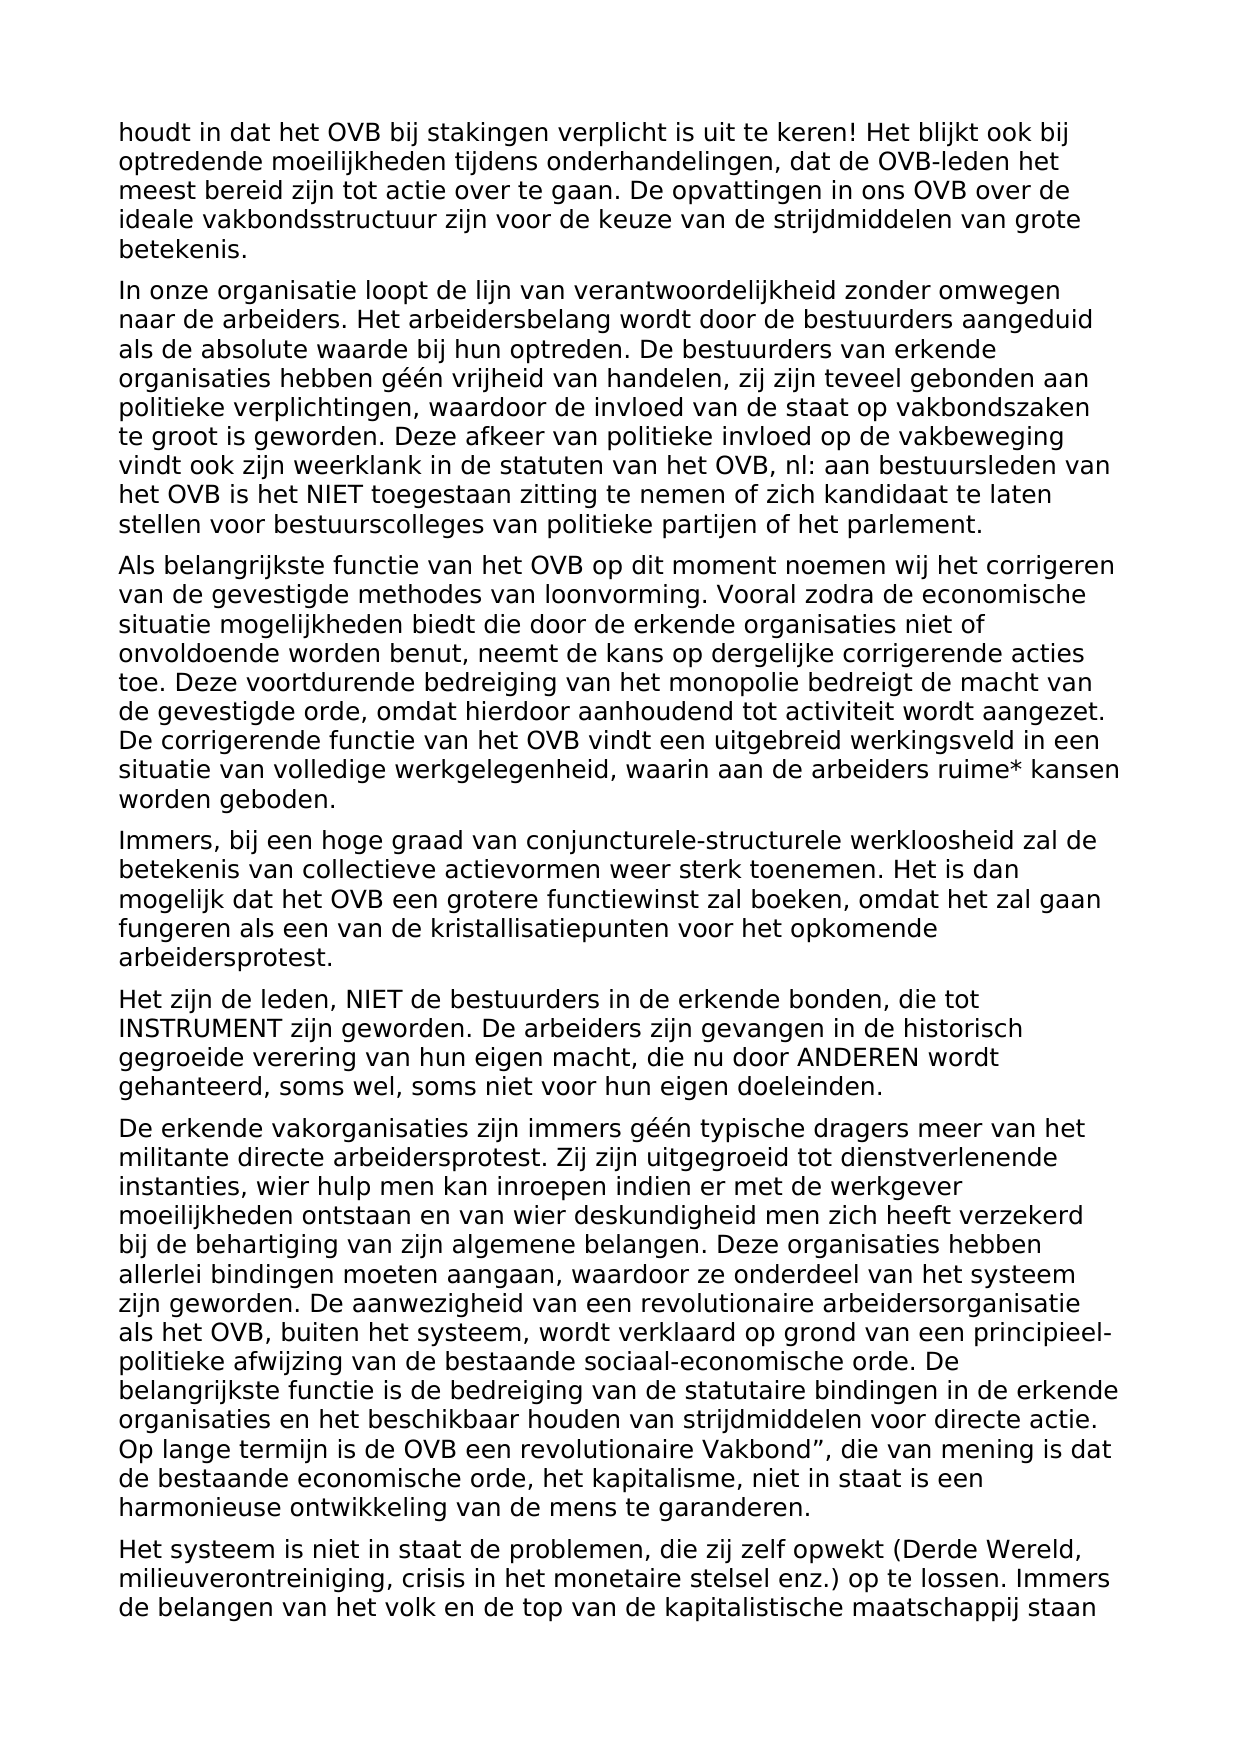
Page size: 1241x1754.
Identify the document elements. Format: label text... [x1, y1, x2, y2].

text houdt in dat het OVB bij stakingen verplicht is uit te keren! Het blijkt ook bij optredende moeilijkheden tijdens onderhandelingen, dat de OVB-leden het meest bereid zijn tot actie over te gaan. De opvattingen in ons OVB over de ideale vakbondsstructuur zijn voor de keuze van de strijdmiddelen van grote betekenis. [118, 118, 1122, 264]
text De erkende vakorganisaties zijn immers géén typische dragers meer van het militante directe arbeidersprotest. Zij zijn uitgegroeid tot dienstverlenende instanties, wier hulp men kan inroepen indien er met de werkgever moeilijkheden ontstaan en van wier deskundigheid men zich heeft verzekerd bij de behartiging van zijn algemene belangen. Deze organisaties hebben allerlei bindingen moeten aangaan, waardoor ze onderdeel van het systeem zijn geworden. De aanwezigheid van een revolutionaire arbeidersorganisatie als het OVB, buiten het systeem, wordt verklaard op grond van een principieel-politieke afwijzing van de bestaande sociaal-economische orde. De belangrijkste functie is de bedreiging van de statutaire bindingen in de erkende organisaties en het beschikbaar houden van strijdmiddelen voor directe actie. Op lange termijn is de OVB een revolutionaire Vakbond”, die van mening is dat de bestaande economische orde, het kapitalisme, niet in staat is een harmonieuse ontwikkeling van de mens te garanderen. [118, 1114, 1122, 1522]
text Als belangrijkste functie van het OVB op dit moment noemen wij het corrigeren van de gevestigde methodes van loonvorming. Vooral zodra de economische situatie mogelijkheden biedt die door de erkende organisaties niet of onvoldoende worden benut, neemt de kans op dergelijke corrigerende acties toe. Deze voortdurende bedreiging van het monopolie bedreigt de macht van de gevestigde orde, omdat hierdoor aanhoudend tot activiteit wordt aangezet. De corrigerende functie van het OVB vindt een uitgebreid werkingsveld in een situatie van volledige werkgelegenheid, waarin aan de arbeiders ruime* kansen worden geboden. [118, 551, 1122, 814]
text Immers, bij een hoge graad van conjuncturele-structurele werkloosheid zal de betekenis van collectieve actievormen weer sterk toenemen. Het is dan mogelijk dat het OVB een grotere functiewinst zal boeken, omdat het zal gaan fungeren als een van de kristallisatiepunten voor het opkomende arbeidersprotest. [118, 826, 1122, 972]
text Het systeem is niet in staat de problemen, die zij zelf opwekt (Derde Wereld, milieuverontreiniging, crisis in het monetaire stelsel enz.) op te lossen. Immers de belangen van het volk en de top van de kapitalistische maatschappij staan [118, 1535, 1122, 1622]
text Het zijn de leden, NIET de bestuurders in de erkende bonden, die tot INSTRUMENT zijn geworden. De arbeiders zijn gevangen in de historisch gegroeide verering van hun eigen macht, die nu door ANDEREN wordt gehanteerd, soms wel, soms niet voor hun eigen doeleinden. [118, 985, 1122, 1101]
text In onze organisatie loopt de lijn van verantwoordelijkheid zonder omwegen naar de arbeiders. Het arbeidersbelang wordt door de bestuurders aangeduid als de absolute waarde bij hun optreden. De bestuurders van erkende organisaties hebben géén vrijheid van handelen, zij zijn teveel gebonden aan politieke verplichtingen, waardoor de invloed van de staat op vakbondszaken te groot is geworden. Deze afkeer van politieke invloed op de vakbeweging vindt ook zijn weerklank in de statuten van het OVB, nl: aan bestuursleden van het OVB is het NIET toegestaan zitting te nemen of zich kandidaat te laten stellen voor bestuurscolleges van politieke partijen of het parlement. [118, 276, 1122, 539]
